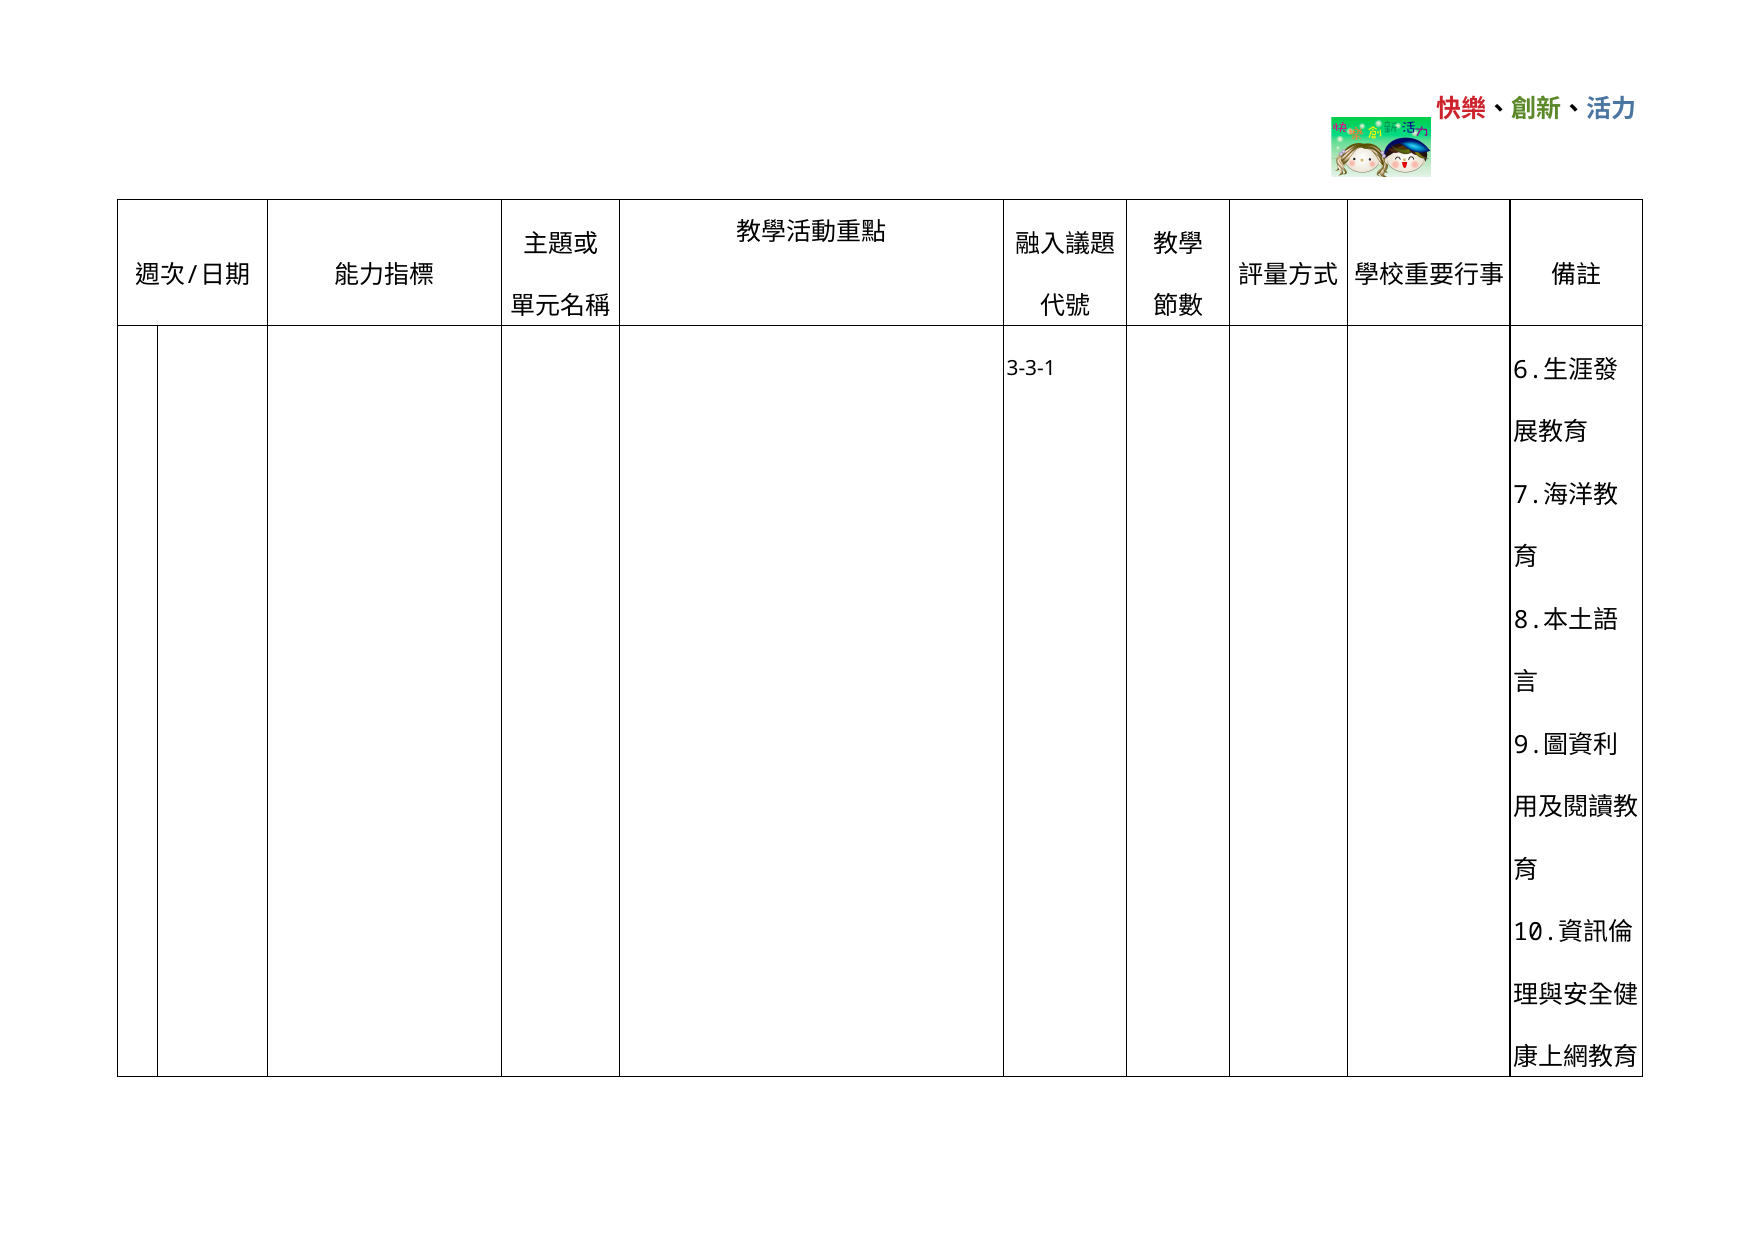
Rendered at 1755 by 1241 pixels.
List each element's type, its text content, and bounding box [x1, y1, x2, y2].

table_header 教學活動重點 [620, 200, 1003, 324]
table_cell [1230, 326, 1347, 1076]
table_cell [502, 326, 619, 1076]
table_header 融入議題 代號 [1004, 200, 1126, 324]
table_cell [118, 326, 157, 1076]
table_cell [158, 326, 267, 1076]
table_cell 6.生涯發展教育 7.海洋教育 8.本土語言 9.圖資利用及閱讀教育 10.資訊倫理與安全健康上網教育 [1511, 326, 1642, 1076]
table_cell [268, 326, 501, 1076]
table_cell [1348, 326, 1509, 1076]
table_header 週次/日期 [118, 200, 267, 324]
table_cell [620, 326, 1003, 1076]
table_header 主題或 單元名稱 [502, 200, 619, 324]
table_header 備註 [1511, 200, 1642, 324]
table_header 評量方式 [1230, 200, 1347, 324]
table_header 能力指標 [268, 200, 501, 324]
table_cell 3-3-1 [1004, 326, 1126, 1076]
table_header 教學 節數 [1127, 200, 1229, 324]
table_cell [1127, 326, 1229, 1076]
table_header 學校重要行事 [1348, 200, 1509, 324]
